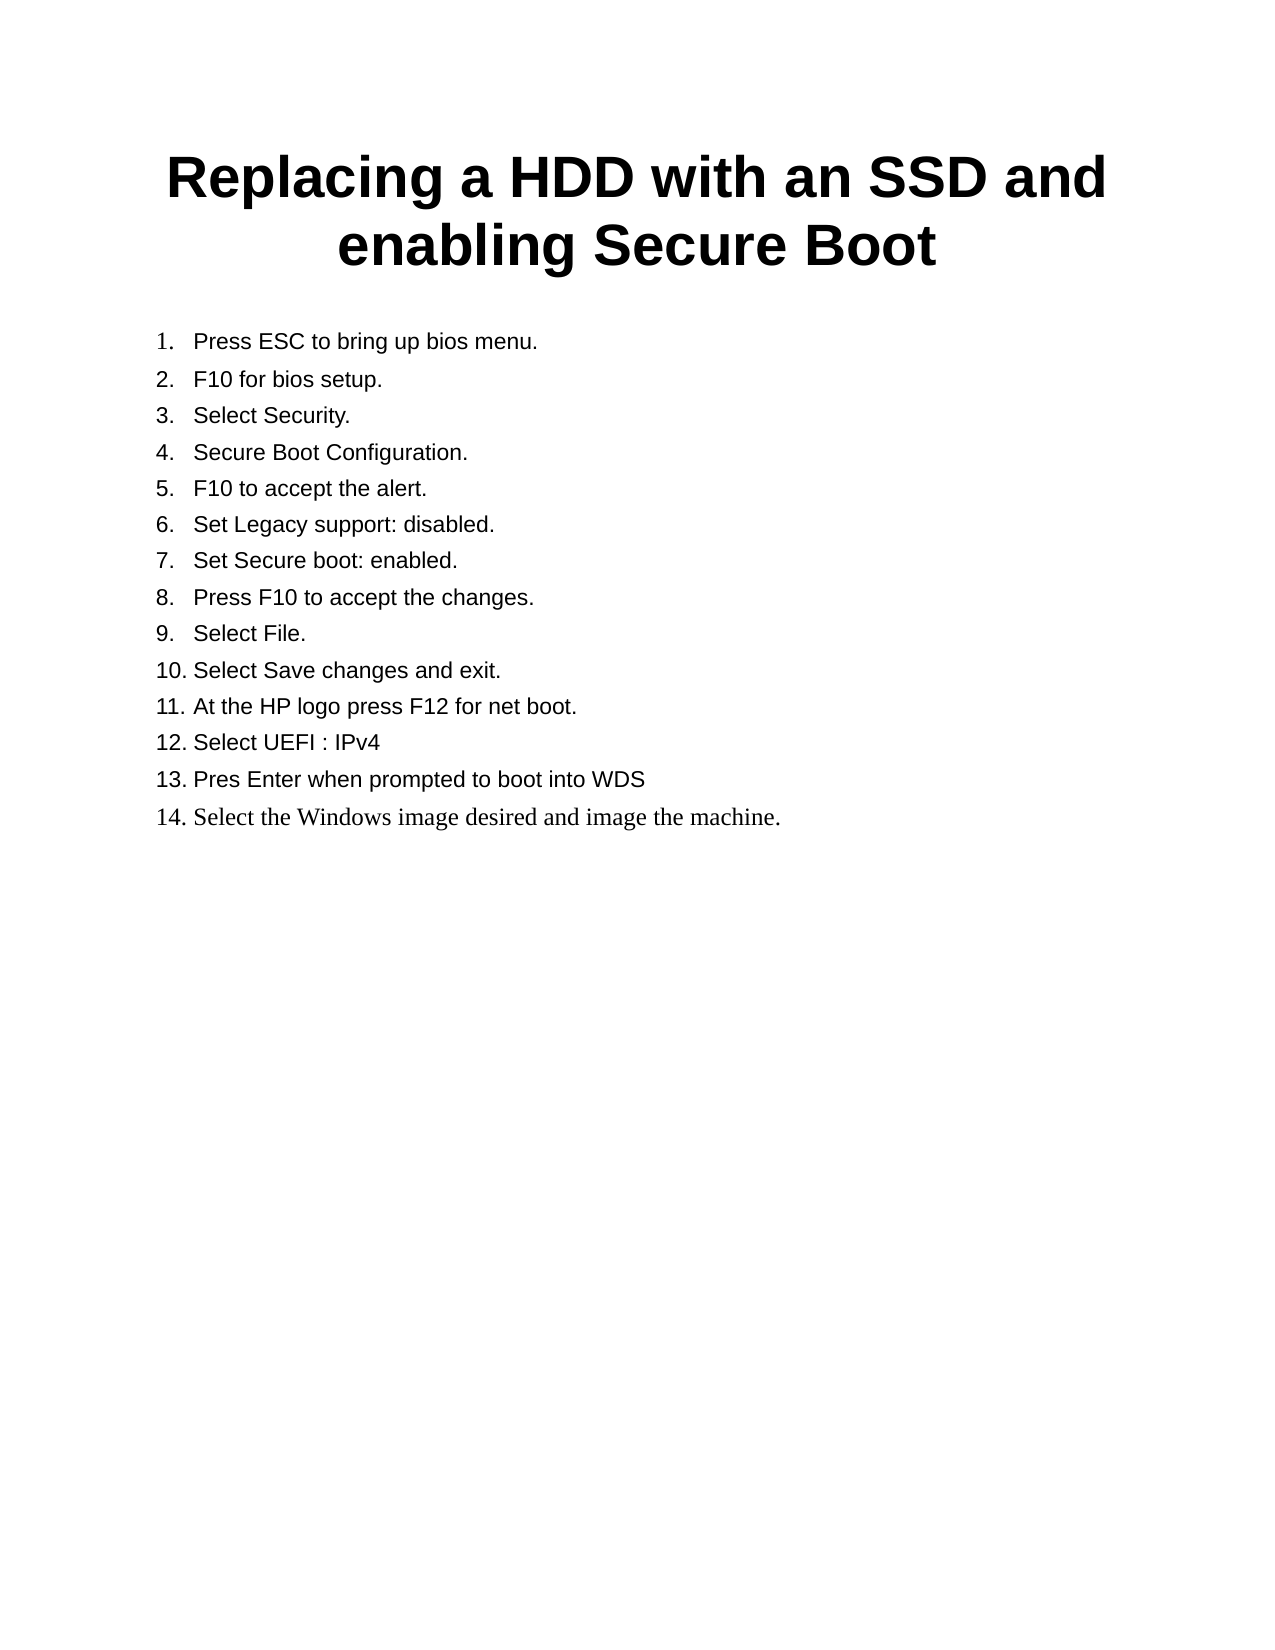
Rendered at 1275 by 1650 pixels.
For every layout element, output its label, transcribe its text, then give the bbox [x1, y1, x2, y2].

title Replacing a HDD with an SSD and enabling Secure Boot [118, 143, 1157, 277]
list At the HP logo press F12 for net boot. [156, 693, 1157, 719]
list Select UEFI : IPv4 [156, 729, 1157, 756]
list Press F10 to accept the changes. [156, 584, 1157, 610]
list Select Save changes and exit. [156, 657, 1157, 683]
list Select File. [156, 620, 1157, 647]
list F10 for bios setup. [156, 366, 1157, 392]
list Select Security. [156, 402, 1157, 428]
list Press ESC to bring up bios menu. [156, 326, 1157, 355]
list Set Secure boot: enabled. [156, 547, 1157, 574]
list Set Legacy support: disabled. [156, 511, 1157, 537]
list F10 to accept the alert. [156, 475, 1157, 501]
list Select the Windows image desired and image the machine. [156, 802, 1157, 864]
list Secure Boot Configuration. [156, 438, 1157, 465]
list Pres Enter when prompted to boot into WDS [156, 766, 1157, 792]
